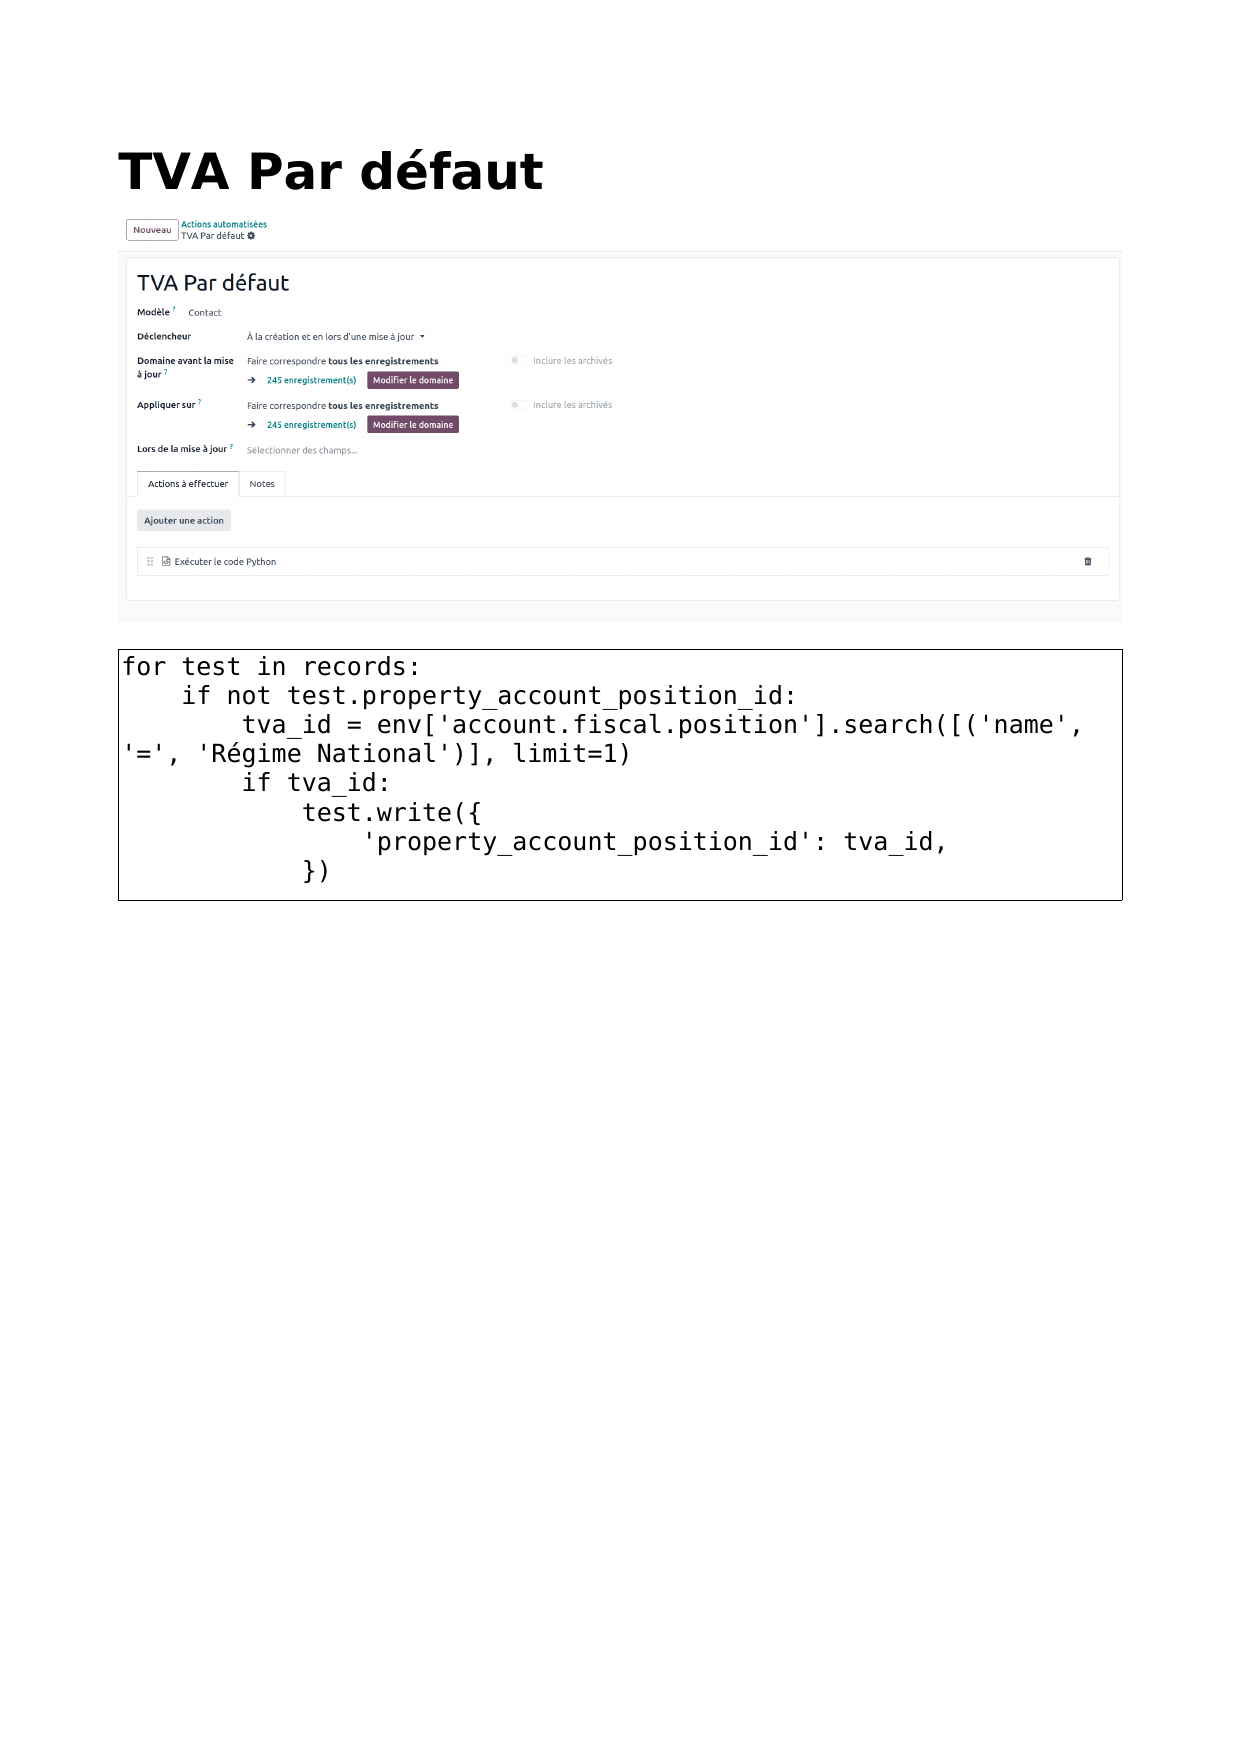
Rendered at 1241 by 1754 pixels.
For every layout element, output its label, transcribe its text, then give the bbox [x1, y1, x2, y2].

picture [118, 213, 1123, 622]
table_header for test in records: if not test.property_account_position_id: tva_id = env['account.fiscal.position'].search([('name', '=', 'Régime National')], limit=1) if tva_id: test.write({ 'property_account_position_id': tva_id, }) [119, 650, 1122, 900]
subtitle TVA Par défaut [118, 143, 1122, 201]
